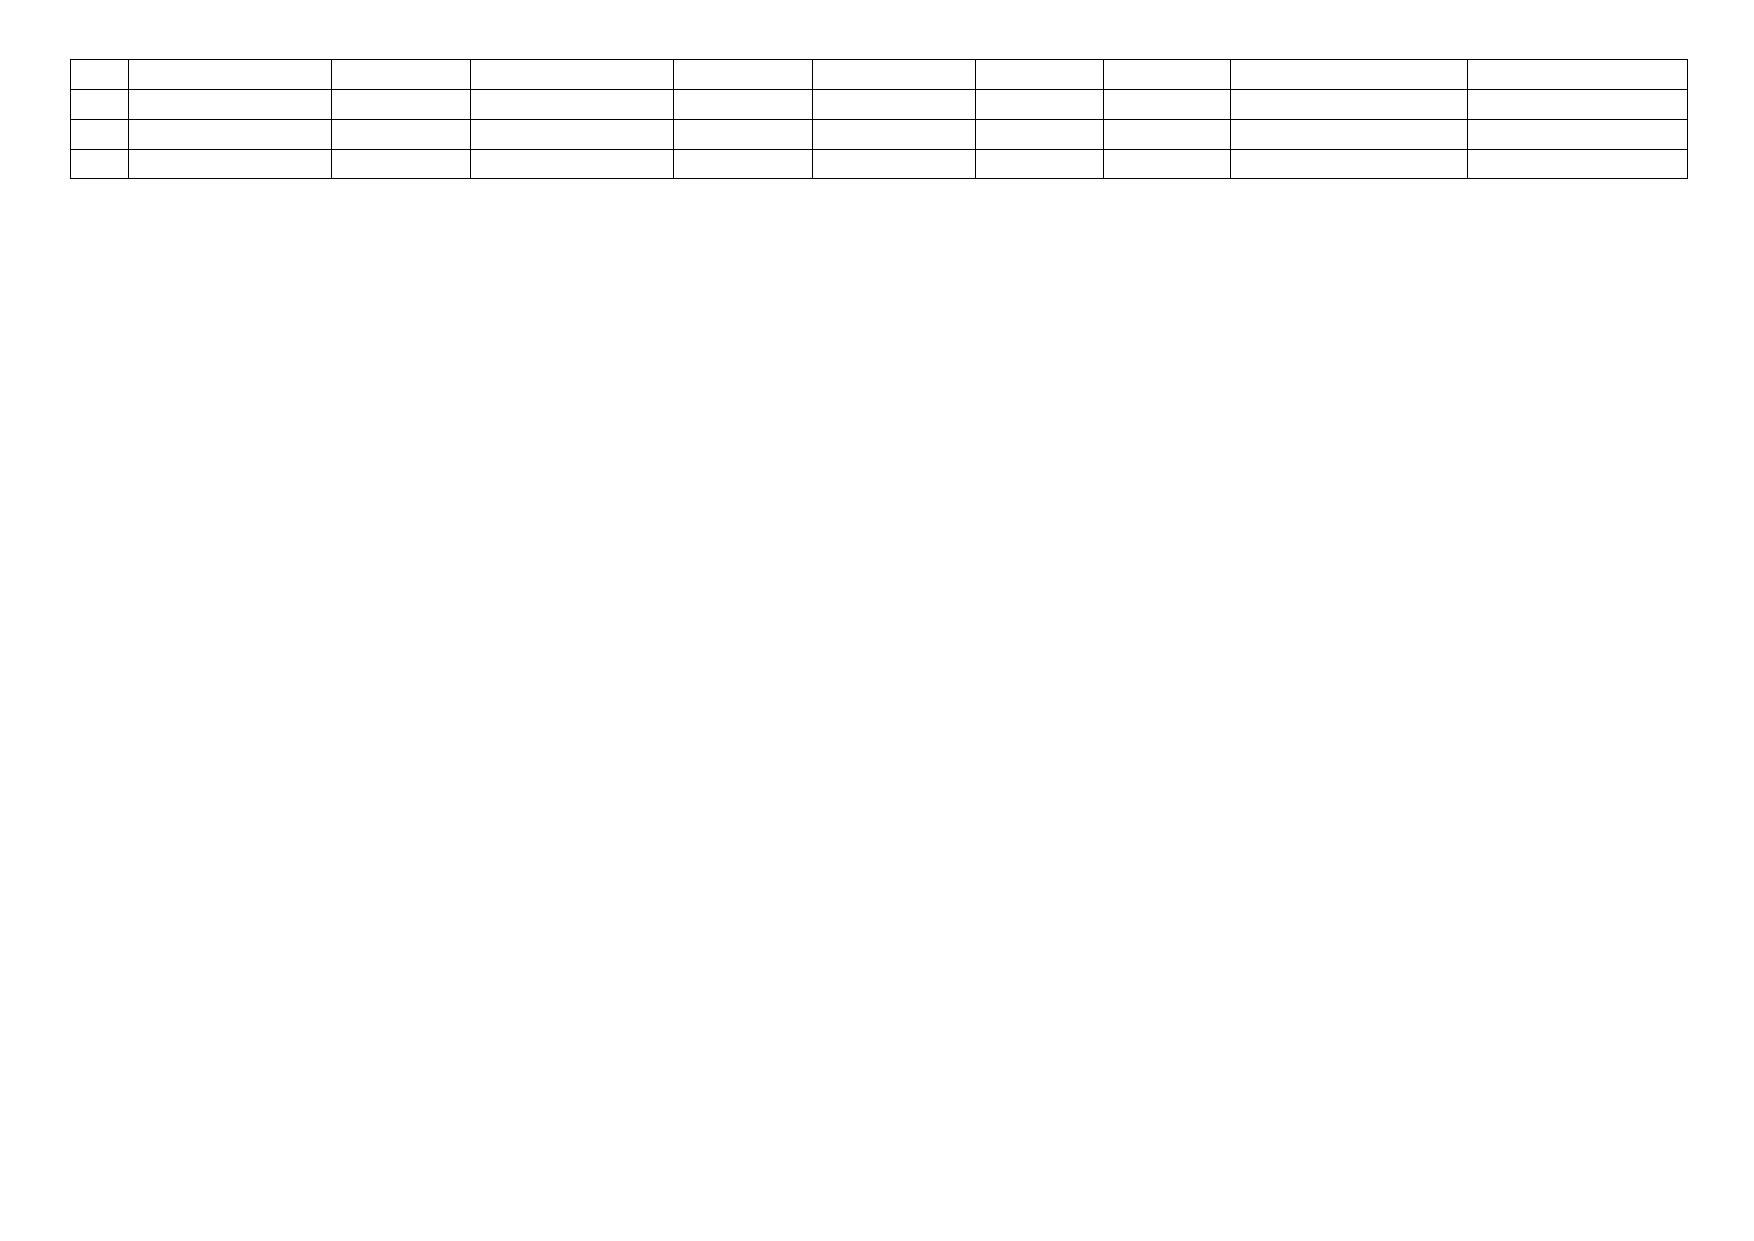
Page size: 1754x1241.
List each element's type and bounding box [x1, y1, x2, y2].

table_cell [1231, 120, 1467, 148]
table_cell [813, 150, 975, 178]
table_cell [332, 150, 470, 178]
table_cell [1231, 90, 1467, 119]
table_cell [71, 120, 128, 148]
table_cell [129, 60, 331, 89]
table_cell [1104, 90, 1230, 119]
table_cell [813, 60, 975, 89]
table_cell [471, 60, 673, 89]
table_cell [1468, 150, 1687, 178]
table_cell [471, 150, 673, 178]
table_cell [332, 60, 470, 89]
table_cell [976, 120, 1103, 148]
table_cell [674, 90, 812, 119]
table_cell [813, 120, 975, 148]
table_cell [129, 90, 331, 119]
table_cell [976, 60, 1103, 89]
table_cell [813, 90, 975, 119]
table_cell [1104, 60, 1230, 89]
table_cell [129, 120, 331, 148]
table_cell [674, 150, 812, 178]
table_cell [1468, 120, 1687, 148]
table_cell [129, 150, 331, 178]
table_cell [1231, 150, 1467, 178]
table_cell [674, 120, 812, 148]
table_cell [71, 60, 128, 89]
table_cell [976, 90, 1103, 119]
table_cell [471, 120, 673, 148]
table_cell [332, 90, 470, 119]
table_cell [1468, 60, 1687, 89]
table_cell [71, 150, 128, 178]
table_cell [1231, 60, 1467, 89]
table_cell [1468, 90, 1687, 119]
table_cell [976, 150, 1103, 178]
table_cell [1104, 150, 1230, 178]
table_cell [1104, 120, 1230, 148]
table_cell [674, 60, 812, 89]
table_cell [71, 90, 128, 119]
table_cell [471, 90, 673, 119]
table_cell [332, 120, 470, 148]
